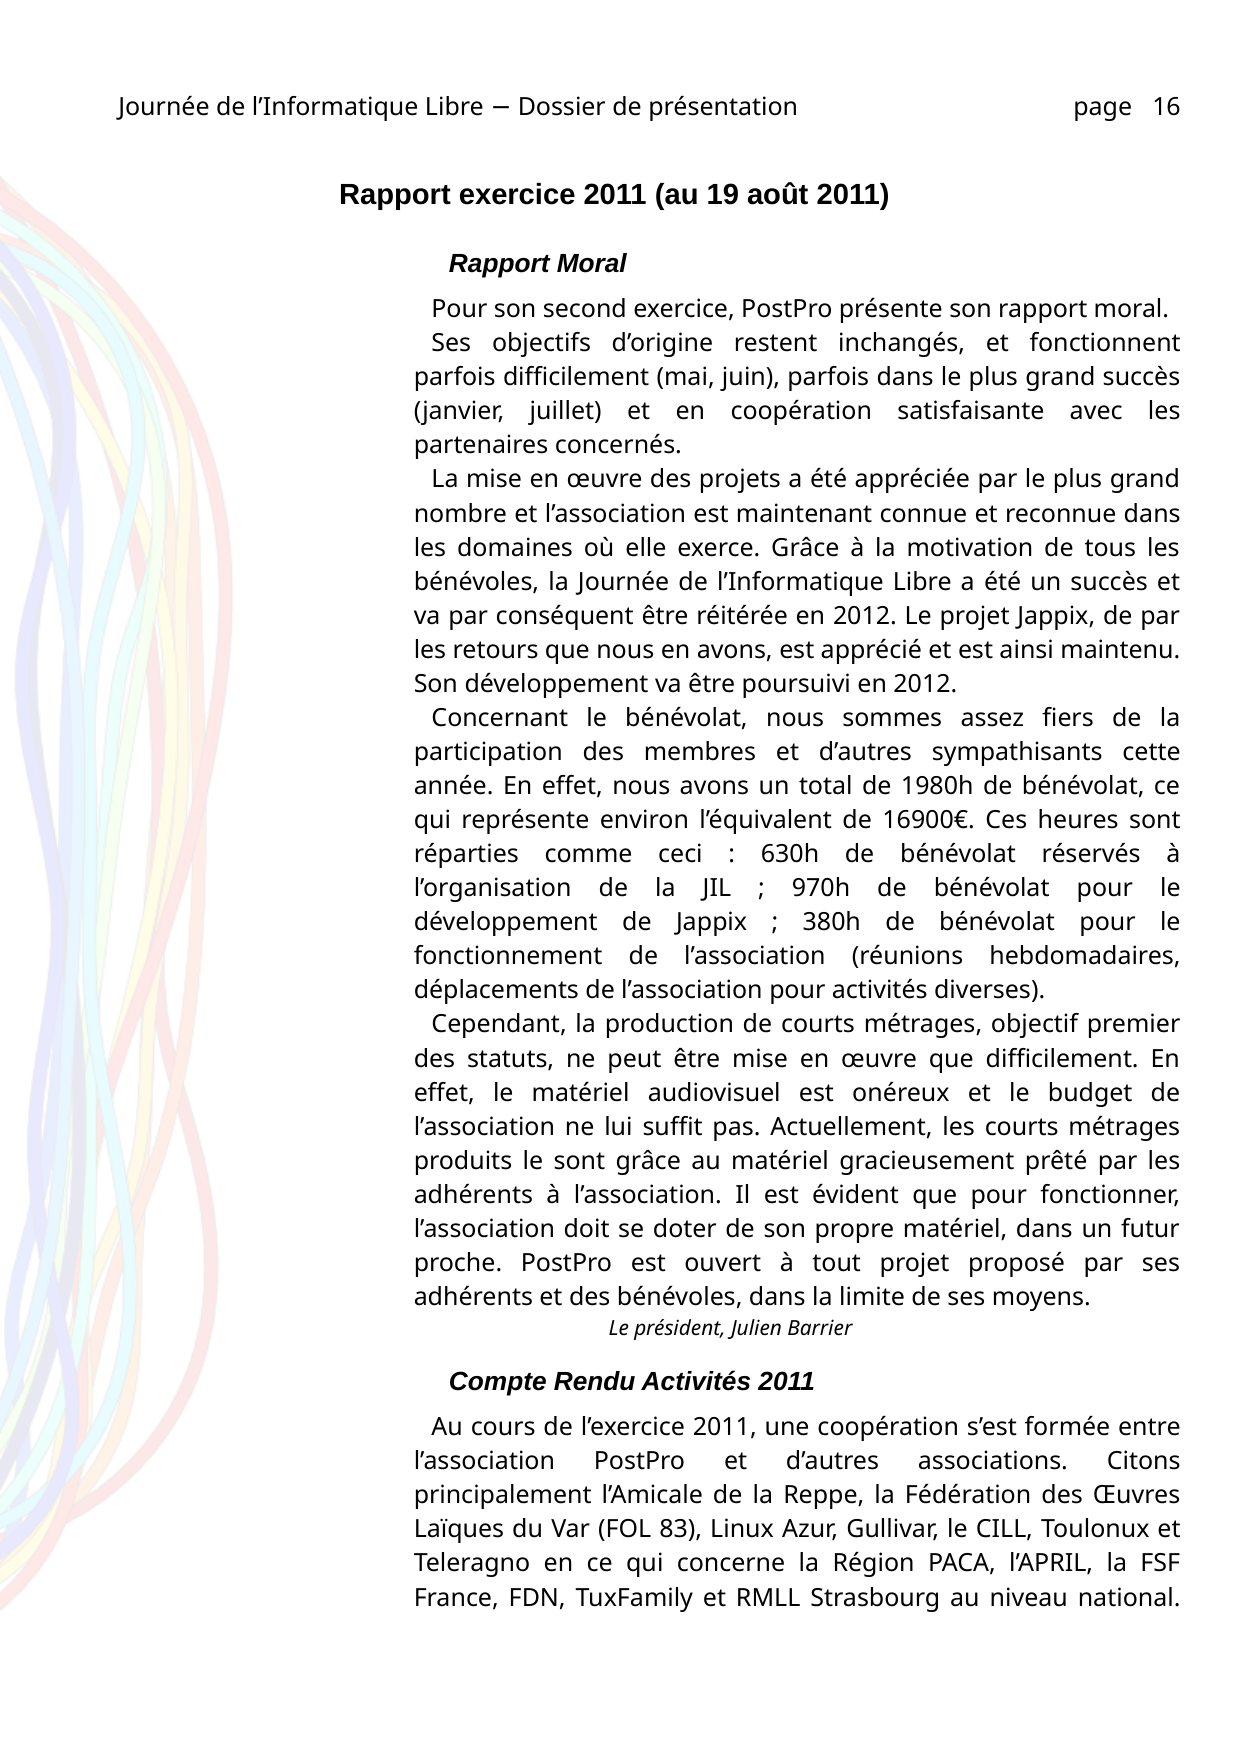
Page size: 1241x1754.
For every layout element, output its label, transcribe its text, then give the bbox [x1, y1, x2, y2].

subtitle Rapport Moral [449, 248, 1240, 278]
text Cependant, la production de courts métrages, objectif premier des statuts, ne peut être mise en œuvre que difficilement. En effet, le matériel audiovisuel est onéreux et le budget de l’association ne lui suffit pas. Actuellement, les courts métrages produits le sont grâce au matériel gracieusement prêté par les adhérents à l’association. Il est évident que pour fonctionner, l’association doit se doter de son propre matériel, dans un futur proche. PostPro est ouvert à tout projet proposé par ses adhérents et des bénévoles, dans la limite de ses moyens. [413, 1006, 1181, 1313]
text Concernant le bénévolat, nous sommes assez fiers de la participation des membres et d’autres sympathisants cette année. En effet, nous avons un total de 1980h de bénévolat, ce qui représente environ l’équivalent de 16900€. Ces heures sont réparties comme ceci : 630h de bénévolat réservés à l’organisation de la JIL ; 970h de bénévolat pour le développement de Jappix ; 380h de bénévolat pour le fonctionnement de l’association (réunions hebdomadaires, déplacements de l’association pour activités diverses). [413, 699, 1181, 1006]
subtitle Rapport exercice 2011 (au 19 août 2011) [339, 177, 1240, 211]
text Au cours de l’exercice 2011, une coopération s’est formée entre l’association PostPro et d’autres associations. Citons principalement l’Amicale de la Reppe, la Fédération des Œuvres Laïques du Var (FOL 83), Linux Azur, Gullivar, le CILL, Toulonux et Teleragno en ce qui concerne la Région PACA, l’APRIL, la FSF France, FDN, TuxFamily et RMLL Strasbourg au niveau national. [413, 1409, 1181, 1613]
text La mise en œuvre des projets a été appréciée par le plus grand nombre et l’association est maintenant connue et reconnue dans les domaines où elle exerce. Grâce à la motivation de tous les bénévoles, la Journée de l’Informatique Libre a été un succès et va par conséquent être réitérée en 2012. Le projet Jappix, de par les retours que nous en avons, est apprécié et est ainsi maintenu. Son développement va être poursuivi en 2012. [413, 461, 1181, 699]
subtitle Compte Rendu Activités 2011 [449, 1366, 1240, 1396]
text Le président, Julien Barrier [591, 1313, 1181, 1341]
text Ses objectifs d’origine restent inchangés, et fonctionnent parfois difficilement (mai, juin), parfois dans le plus grand succès (janvier, juillet) et en coopération satisfaisante avec les partenaires concernés. [413, 325, 1181, 461]
text Pour son second exercice, PostPro présente son rapport moral. [413, 291, 1181, 325]
picture [0, 88, 1241, 1636]
